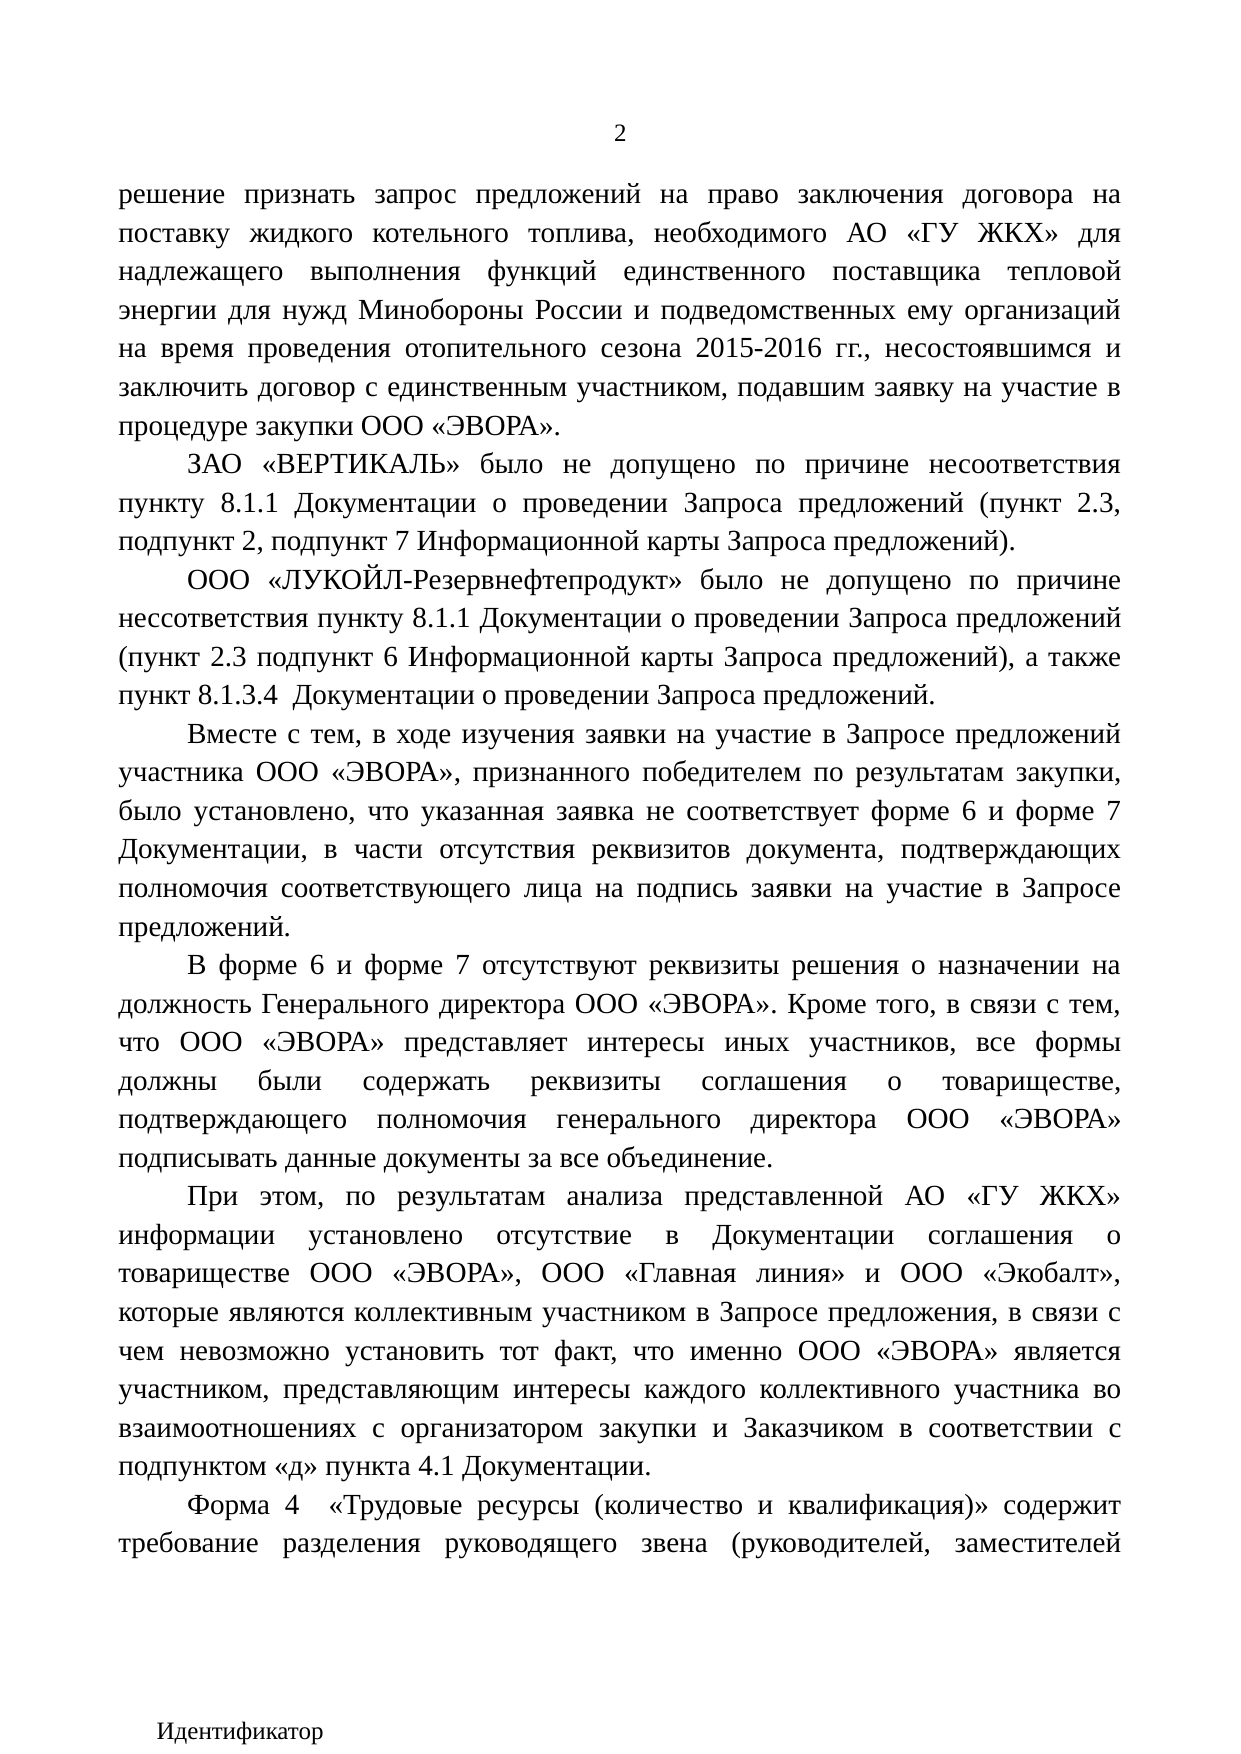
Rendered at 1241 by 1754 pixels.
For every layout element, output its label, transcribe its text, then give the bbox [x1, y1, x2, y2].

text решение признать запрос предложений на право заключения договора на поставку жидкого котельного топлива, необходимого АО «ГУ ЖКХ» для надлежащего выполнения функций единственного поставщика тепловой энергии для нужд Минобороны России и подведомственных ему организаций на время проведения отопительного сезона 2015-2016 гг., несостоявшимся и заключить договор с единственным участником, подавшим заявку на участие в процедуре закупки ООО «ЭВОРА». [118, 176, 1122, 441]
text При этом, по результатам анализа представленной АО «ГУ ЖКХ» информации установлено отсутствие в Документации соглашения о товариществе ООО «ЭВОРА», ООО «Главная линия» и ООО «Экобалт», которые являются коллективным участником в Запросе предложения, в связи с чем невозможно установить тот факт, что именно ООО «ЭВОРА» является участником, представляющим интересы каждого коллективного участника во взаимоотношениях с организатором закупки и Заказчиком в соответствии с подпунктом «д» пункта 4.1 Документации. [118, 1178, 1122, 1482]
text ЗАО «ВЕРТИКАЛЬ» было не допущено по причине несоответствия пункту 8.1.1 Документации о проведении Запроса предложений (пункт 2.3, подпункт 2, подпункт 7 Информационной карты Запроса предложений). [118, 446, 1122, 557]
text В форме 6 и форме 7 отсутствуют реквизиты решения о назначении на должность Генерального директора ООО «ЭВОРА». Кроме того, в связи с тем, что ООО «ЭВОРА» представляет интересы иных участников, все формы должны были содержать реквизиты соглашения о товариществе, подтверждающего полномочия генерального директора ООО «ЭВОРА» подписывать данные документы за все объединение. [118, 947, 1122, 1173]
text Форма 4 «Трудовые ресурсы (количество и квалификация)» содержит требование разделения руководящего звена (руководителей, заместителей [118, 1487, 1122, 1559]
text Вместе с тем, в ходе изучения заявки на участие в Запросе предложений участника ООО «ЭВОРА», признанного победителем по результатам закупки, было установлено, что указанная заявка не соответствует форме 6 и форме 7 Документации, в части отсутствия реквизитов документа, подтверждающих полномочия соответствующего лица на подпись заявки на участие в Запросе предложений. [118, 716, 1122, 942]
text ООО «ЛУКОЙЛ-Резервнефтепродукт» было не допущено по причине нессответствия пункту 8.1.1 Документации о проведении Запроса предложений (пункт 2.3 подпункт 6 Информационной карты Запроса предложений), а также пункт 8.1.3.4 Документации о проведении Запроса предложений. [118, 562, 1122, 711]
